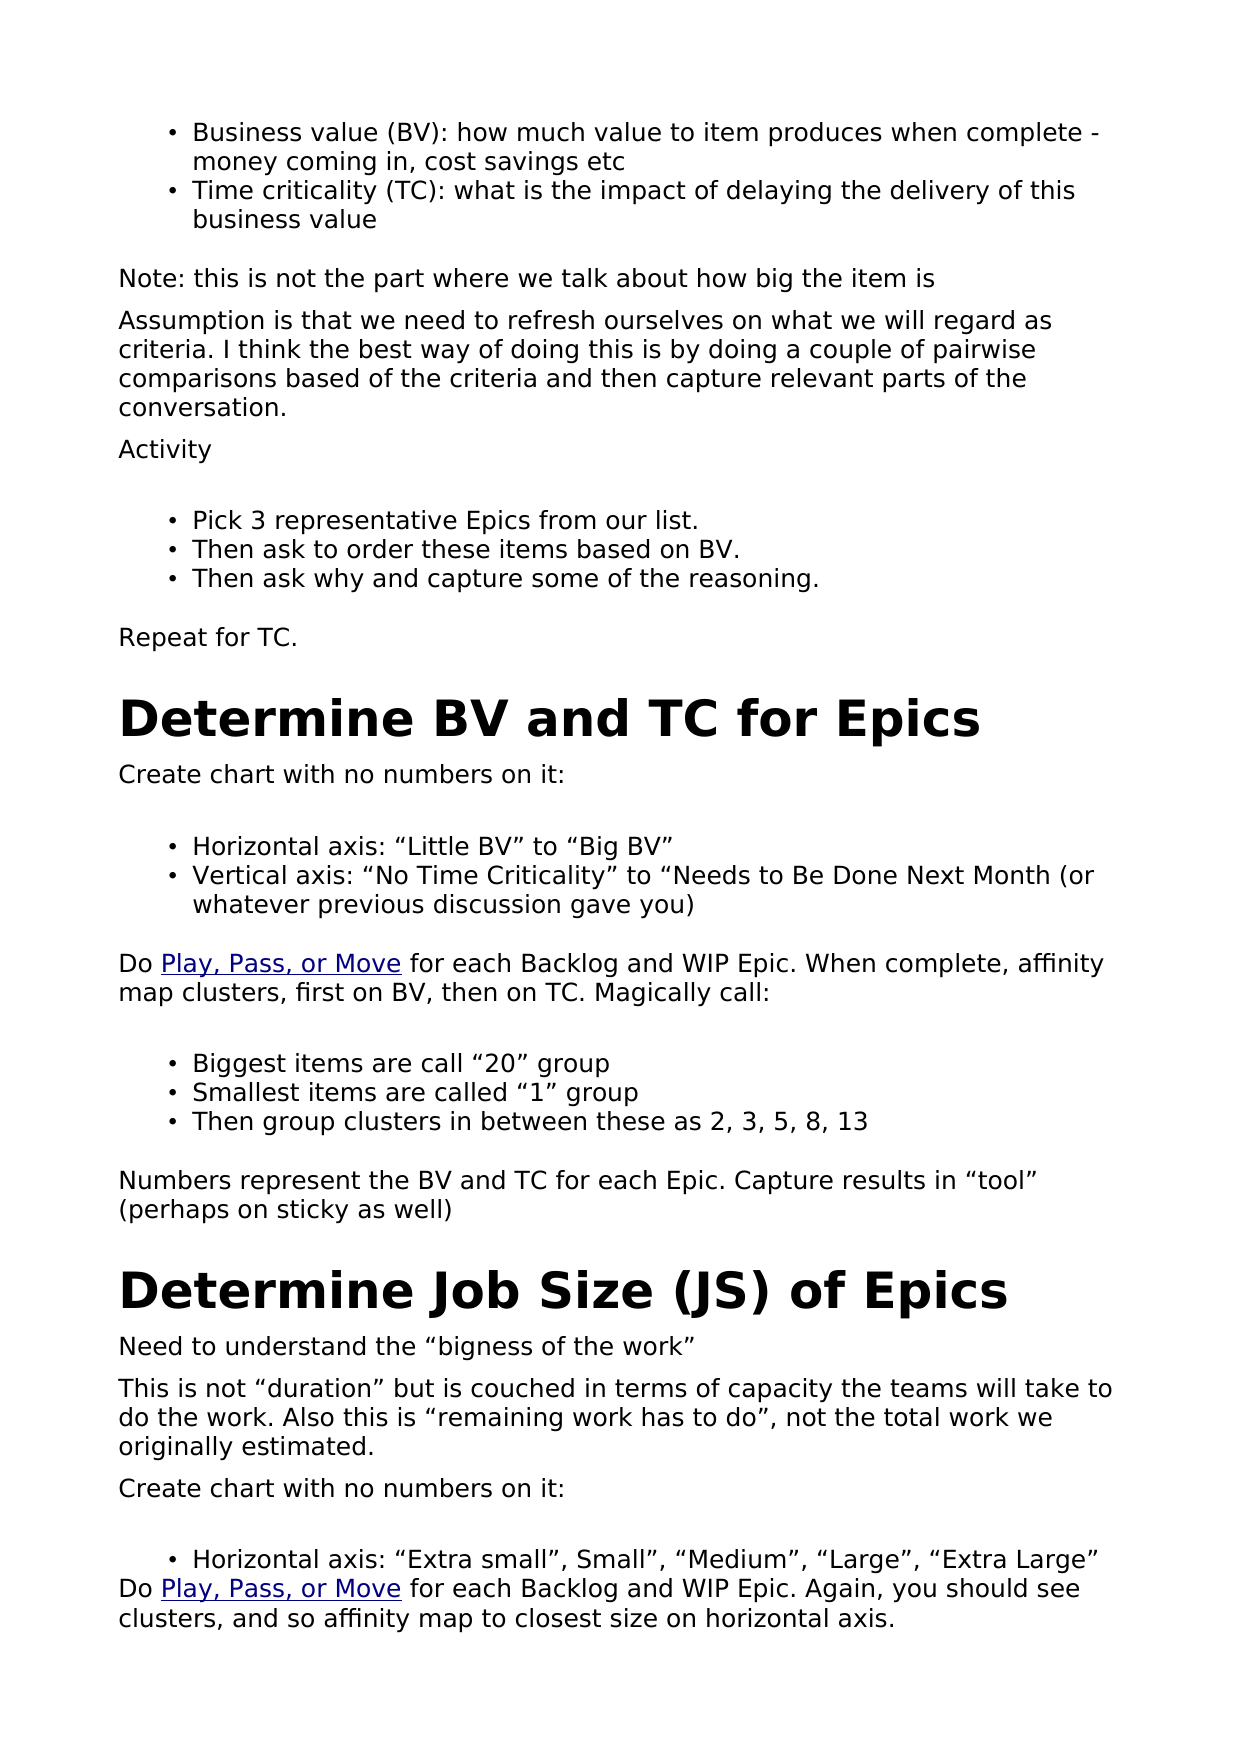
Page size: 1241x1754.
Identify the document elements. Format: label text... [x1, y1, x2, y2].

list Horizontal axis: “Little BV” to “Big BV” [177, 832, 1122, 861]
list Then ask why and capture some of the reasoning. [177, 564, 1122, 594]
text Assumption is that we need to refresh ourselves on what we will regard as criteria. I think the best way of doing this is by doing a couple of pairwise comparisons based of the criteria and then capture relevant parts of the conversation. [118, 306, 1122, 423]
text This is not “duration” but is couched in terms of capacity the teams will take to do the work. Also this is “remaining work has to do”, not the total work we originally estimated. [118, 1374, 1122, 1462]
text Create chart with no numbers on it: [118, 1474, 1122, 1503]
text Create chart with no numbers on it: [118, 761, 1122, 790]
text Activity [118, 435, 1122, 464]
list Biggest items are call “20” group [177, 1049, 1122, 1078]
list Horizontal axis: “Extra small”, Small”, “Medium”, “Large”, “Extra Large” [177, 1545, 1122, 1574]
text Note: this is not the part where we talk about how big the item is [118, 264, 1122, 293]
text Repeat for TC. [118, 623, 1122, 652]
list Business value (BV): how much value to item produces when complete - money coming in, cost savings etc [177, 118, 1122, 176]
subtitle Determine BV and TC for Epics [118, 690, 1122, 748]
list Then group clusters in between these as 2, 3, 5, 8, 13 [177, 1107, 1122, 1137]
list Vertical axis: “No Time Criticality” to “Needs to Be Done Next Month (or whatever previous discussion gave you) [177, 861, 1122, 919]
text Do Play, Pass, or Move for each Backlog and WIP Epic. Again, you should see clusters, and so affinity map to closest size on horizontal axis. [118, 1574, 1122, 1633]
list Pick 3 representative Epics from our list. [177, 506, 1122, 535]
subtitle Determine Job Size (JS) of Epics [118, 1262, 1122, 1320]
list Smallest items are called “1” group [177, 1078, 1122, 1107]
text Numbers represent the BV and TC for each Epic. Capture results in “tool” (perhaps on sticky as well) [118, 1166, 1122, 1224]
text Do Play, Pass, or Move for each Backlog and WIP Epic. When complete, affinity map clusters, first on BV, then on TC. Magically call: [118, 949, 1122, 1007]
list Then ask to order these items based on BV. [177, 535, 1122, 564]
list Time criticality (TC): what is the impact of delaying the delivery of this business value [177, 176, 1122, 235]
text Need to understand the “bigness of the work” [118, 1333, 1122, 1362]
